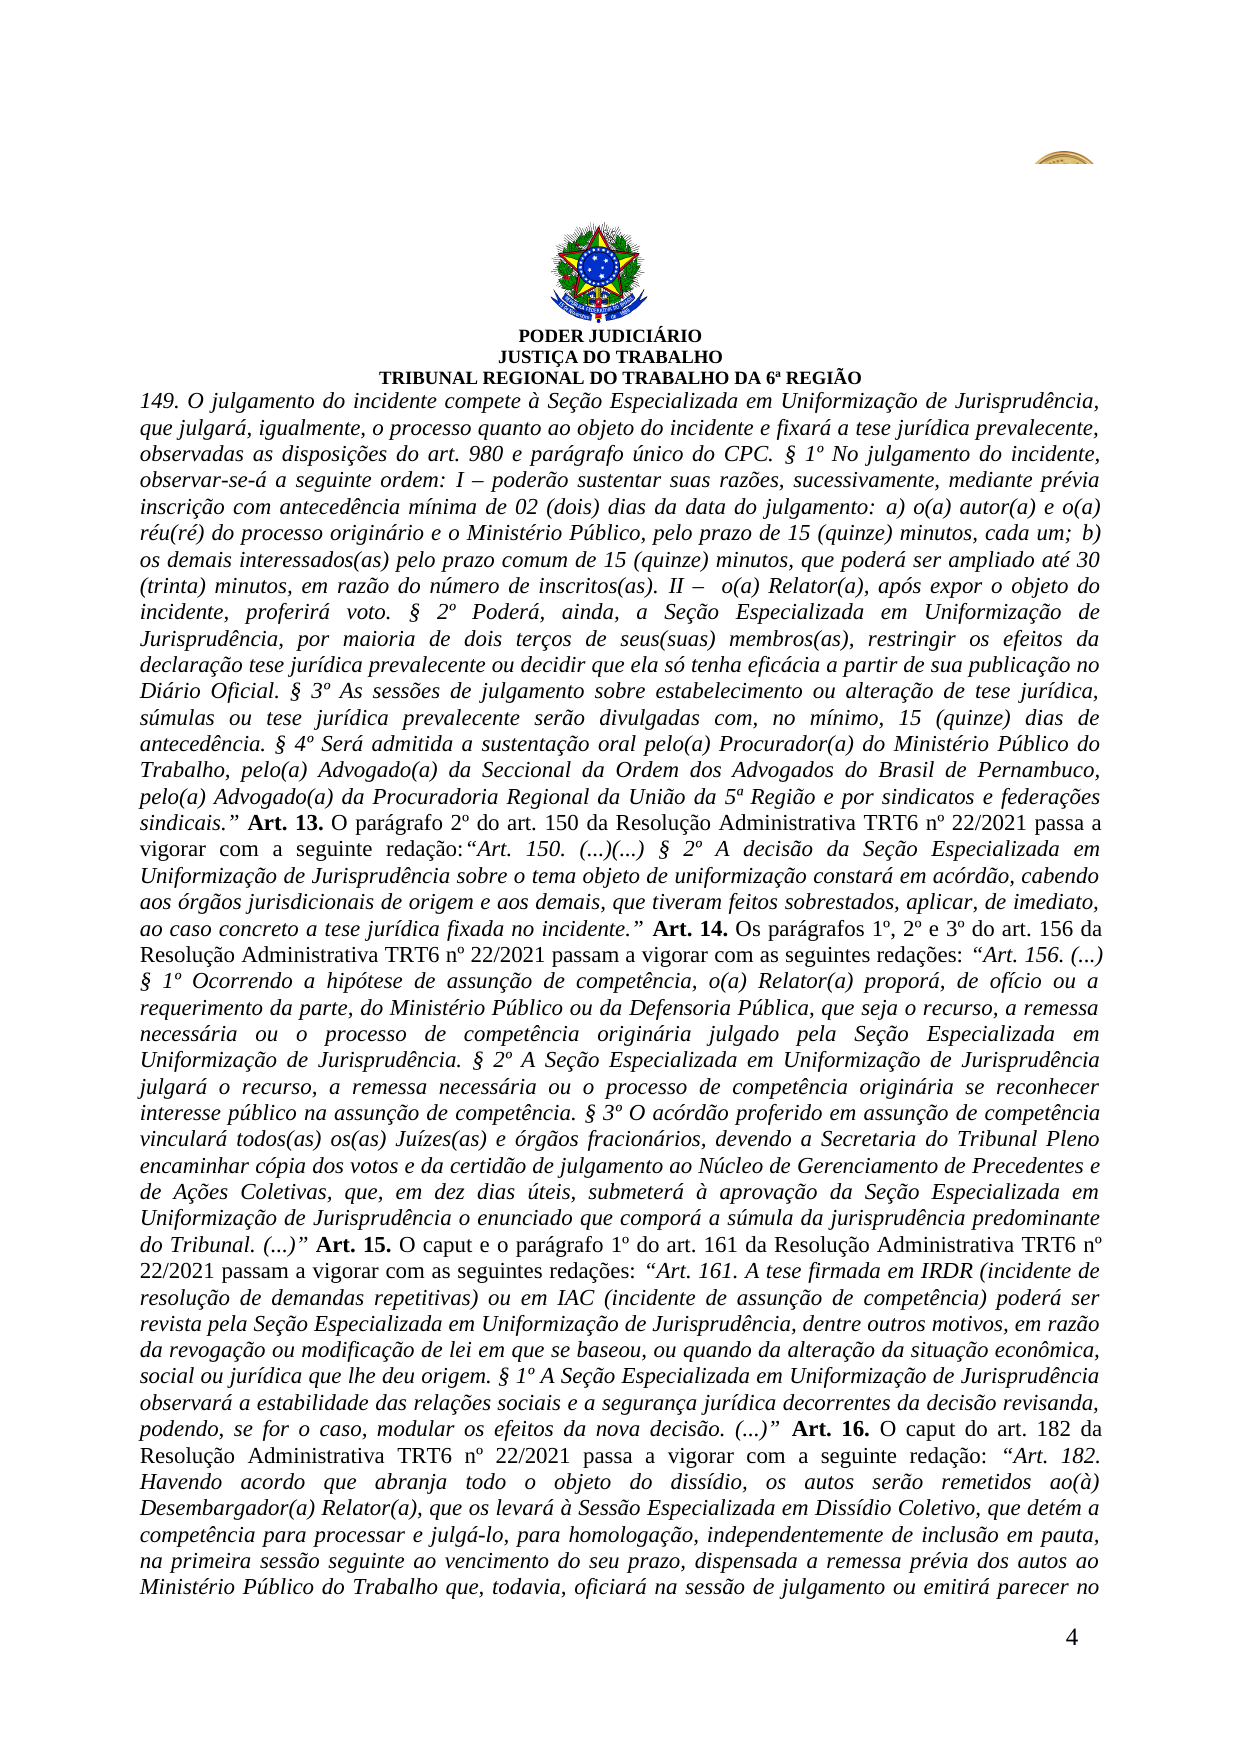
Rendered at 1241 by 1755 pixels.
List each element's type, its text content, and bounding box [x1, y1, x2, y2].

text 149. O julgamento do incidente compete à Seção Especializada em Uniformização de Jurisprudência, que julgará, igualmente, o processo quanto ao objeto do incidente e fixará a tese jurídica prevalecente, observadas as disposições do art. 980 e parágrafo único do CPC. § 1º No julgamento do incidente, observar-se-á a seguinte ordem: I – poderão sustentar suas razões, sucessivamente, mediante prévia inscrição com antecedência mínima de 02 (dois) dias da data do julgamento: a) o(a) autor(a) e o(a) réu(ré) do processo originário e o Ministério Público, pelo prazo de 15 (quinze) minutos, cada um; b) os demais interessados(as) pelo prazo comum de 15 (quinze) minutos, que poderá ser ampliado até 30 (trinta) minutos, em razão do número de inscritos(as). II – o(a) Relator(a), após expor o objeto do incidente, proferirá voto. § 2º Poderá, ainda, a Seção Especializada em Uniformização de Jurisprudência, por maioria de dois terços de seus(suas) membros(as), restringir os efeitos da declaração tese jurídica prevalecente ou decidir que ela só tenha eficácia a partir de sua publicação no Diário Oficial. § 3º As sessões de julgamento sobre estabelecimento ou alteração de tese jurídica, súmulas ou tese jurídica prevalecente serão divulgadas com, no mínimo, 15 (quinze) dias de antecedência. § 4º Será admitida a sustentação oral pelo(a) Procurador(a) do Ministério Público do Trabalho, pelo(a) Advogado(a) da Seccional da Ordem dos Advogados do Brasil de Pernambuco, pelo(a) Advogado(a) da Procuradoria Regional da União da 5ª Região e por sindicatos e federações sindicais.” Art. 13. O parágrafo 2º do art. 150 da Resolução Administrativa TRT6 nº 22/2021 passa a vigorar com a seguinte redação:“Art. 150. (...)(...) § 2º A decisão da Seção Especializada em Uniformização de Jurisprudência sobre o tema objeto de uniformização constará em acórdão, cabendo aos órgãos jurisdicionais de origem e aos demais, que tiveram feitos sobrestados, aplicar, de imediato, ao caso concreto a tese jurídica fixada no incidente.” Art. 14. Os parágrafos 1º, 2º e 3º do art. 156 da Resolução Administrativa TRT6 nº 22/2021 passam a vigorar com as seguintes redações: “Art. 156. (...) § 1º Ocorrendo a hipótese de assunção de competência, o(a) Relator(a) proporá, de ofício ou a requerimento da parte, do Ministério Público ou da Defensoria Pública, que seja o recurso, a remessa necessária ou o processo de competência originária julgado pela Seção Especializada em Uniformização de Jurisprudência. § 2º A Seção Especializada em Uniformização de Jurisprudência julgará o recurso, a remessa necessária ou o processo de competência originária se reconhecer interesse público na assunção de competência. § 3º O acórdão proferido em assunção de competência vinculará todos(as) os(as) Juízes(as) e órgãos fracionários, devendo a Secretaria do Tribunal Pleno encaminhar cópia dos votos e da certidão de julgamento ao Núcleo de Gerenciamento de Precedentes e de Ações Coletivas, que, em dez dias úteis, submeterá à aprovação da Seção Especializada em Uniformização de Jurisprudência o enunciado que comporá a súmula da jurisprudência predominante do Tribunal. (...)” Art. 15. O caput e o parágrafo 1º do art. 161 da Resolução Administrativa TRT6 nº 22/2021 passam a vigorar com as seguintes redações: “Art. 161. A tese firmada em IRDR (incidente de resolução de demandas repetitivas) ou em IAC (incidente de assunção de competência) poderá ser revista pela Seção Especializada em Uniformização de Jurisprudência, dentre outros motivos, em razão da revogação ou modificação de lei em que se baseou, ou quando da alteração da situação econômica, social ou jurídica que lhe deu origem. § 1º A Seção Especializada em Uniformização de Jurisprudência observará a estabilidade das relações sociais e a segurança jurídica decorrentes da decisão revisanda, podendo, se for o caso, modular os efeitos da nova decisão. (...)” Art. 16. O caput do art. 182 da Resolução Administrativa TRT6 nº 22/2021 passa a vigorar com a seguinte redação: “Art. 182. Havendo acordo que abranja todo o objeto do dissídio, os autos serão remetidos ao(à) Desembargador(a) Relator(a), que os levará à Sessão Especializada em Dissídio Coletivo, que detém a competência para processar e julgá-lo, para homologação, independentemente de inclusão em pauta, na primeira sessão seguinte ao vencimento do seu prazo, dispensada a remessa prévia dos autos ao Ministério Público do Trabalho que, todavia, oficiará na sessão de julgamento ou emitirá parecer no [139, 387, 1103, 1600]
